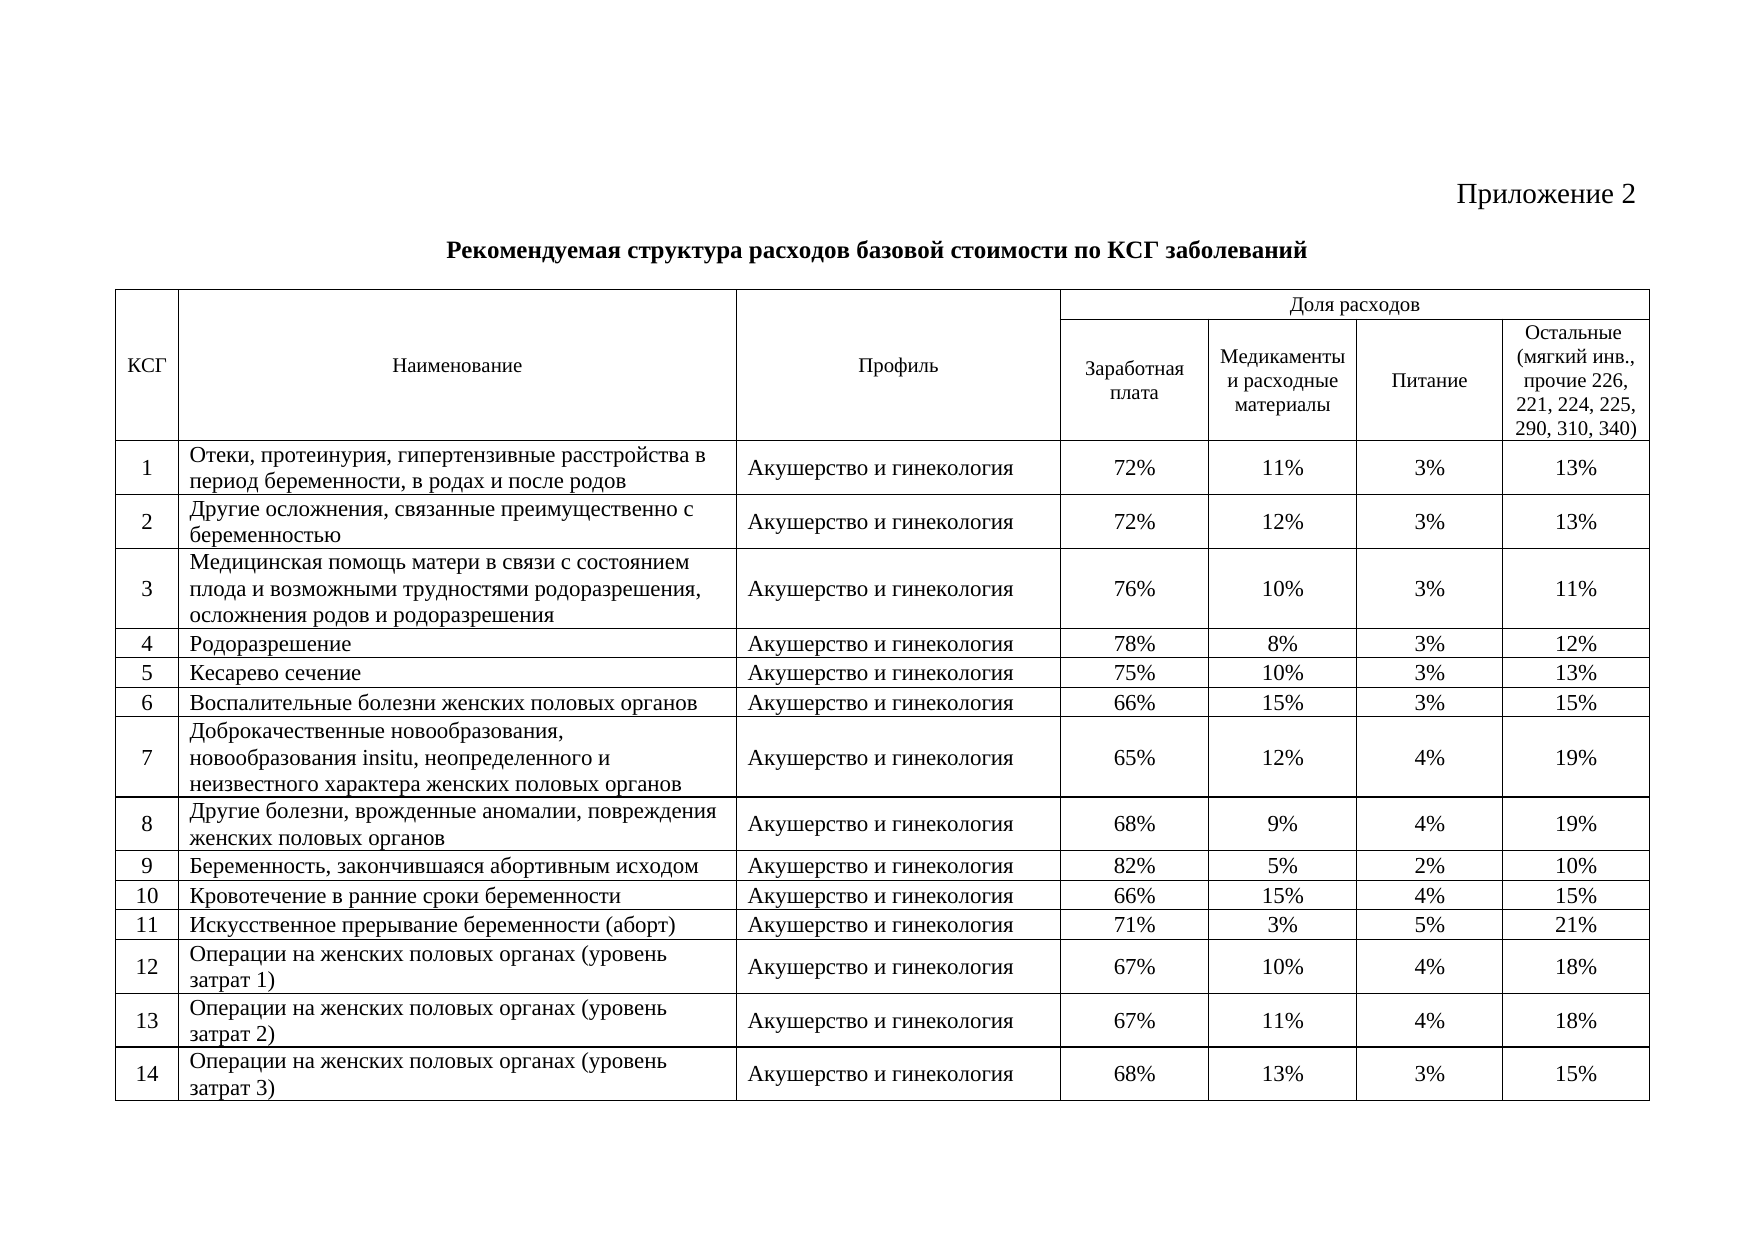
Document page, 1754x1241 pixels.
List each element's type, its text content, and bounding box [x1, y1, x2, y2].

table_cell 10% [1503, 851, 1649, 880]
table_cell 15% [1209, 688, 1356, 716]
table_cell 66% [1061, 688, 1208, 716]
table_cell Акушерство и гинекология [737, 688, 1060, 716]
table_cell Акушерство и гинекология [737, 940, 1060, 993]
table_cell 3% [1357, 495, 1502, 547]
table_cell 10 [116, 881, 178, 909]
table_cell Медицинская помощь матери в связи с состоянием плода и возможными трудностями родоразрешения, осложнения родов и родоразрешения [179, 549, 736, 627]
table_cell 13% [1503, 495, 1649, 547]
table_cell 78% [1061, 629, 1208, 657]
table_cell 15% [1209, 881, 1356, 909]
table_cell 12 [116, 940, 178, 993]
table_cell 15% [1503, 688, 1649, 716]
table_cell 6 [116, 688, 178, 716]
table_cell Акушерство и гинекология [737, 994, 1060, 1046]
table_cell Акушерство и гинекология [737, 717, 1060, 796]
table_cell 8 [116, 798, 178, 850]
table_cell 21% [1503, 910, 1649, 939]
table_cell 72% [1061, 495, 1208, 547]
table_cell 2% [1357, 851, 1502, 880]
table_cell 4% [1357, 940, 1502, 993]
table_header Доля расходов [1061, 290, 1649, 318]
table_cell Питание [1357, 320, 1502, 440]
table_cell 4% [1357, 798, 1502, 850]
table_cell Беременность, закончившаяся абортивным исходом [179, 851, 736, 880]
table_cell Акушерство и гинекология [737, 495, 1060, 547]
table_cell 75% [1061, 658, 1208, 687]
table_cell 15% [1503, 1048, 1649, 1100]
table_cell 10% [1209, 940, 1356, 993]
table_cell 3 [116, 549, 178, 627]
table_cell 11% [1503, 549, 1649, 627]
table_header КСГ [116, 290, 178, 440]
table_cell Кесарево сечение [179, 658, 736, 687]
table_cell Другие осложнения, связанные преимущественно с беременностью [179, 495, 736, 547]
table_cell 71% [1061, 910, 1208, 939]
table_cell Родоразрешение [179, 629, 736, 657]
table_cell 3% [1357, 629, 1502, 657]
table_cell 8% [1209, 629, 1356, 657]
table_cell 11% [1209, 441, 1356, 494]
table_cell 19% [1503, 717, 1649, 796]
table_cell 11 [116, 910, 178, 939]
table_header Наименование [179, 290, 736, 440]
table_cell 3% [1357, 1048, 1502, 1100]
table_cell 67% [1061, 994, 1208, 1046]
table_cell Доброкачественные новообразования, новообразования insitu, неопределенного и неизвестного характера женских половых органов [179, 717, 736, 796]
table_cell Акушерство и гинекология [737, 1048, 1060, 1100]
table_cell 3% [1357, 688, 1502, 716]
table_cell 72% [1061, 441, 1208, 494]
table_cell 4% [1357, 717, 1502, 796]
table_cell 4% [1357, 994, 1502, 1046]
table_cell 10% [1209, 658, 1356, 687]
table_header Профиль [737, 290, 1060, 440]
table_cell Кровотечение в ранние сроки беременности [179, 881, 736, 909]
table_cell 82% [1061, 851, 1208, 880]
table_cell 3% [1209, 910, 1356, 939]
table_cell 7 [116, 717, 178, 796]
table_cell 12% [1503, 629, 1649, 657]
table_cell Медикаменты и расходные материалы [1209, 320, 1356, 440]
table_cell Операции на женских половых органах (уровень затрат 1) [179, 940, 736, 993]
table_cell Отеки, протеинурия, гипертензивные расстройства в период беременности, в родах и после родов [179, 441, 736, 494]
table_cell Акушерство и гинекология [737, 549, 1060, 627]
table_cell Акушерство и гинекология [737, 441, 1060, 494]
table_cell 3% [1357, 549, 1502, 627]
table_cell 68% [1061, 1048, 1208, 1100]
table_cell 3% [1357, 658, 1502, 687]
table_cell 9% [1209, 798, 1356, 850]
table_cell 19% [1503, 798, 1649, 850]
table_cell Искусственное прерывание беременности (аборт) [179, 910, 736, 939]
table_cell 1 [116, 441, 178, 494]
table_cell Остальные (мягкий инв., прочие 226, 221, 224, 225, 290, 310, 340) [1503, 320, 1649, 440]
table_cell Акушерство и гинекология [737, 881, 1060, 909]
table_cell 10% [1209, 549, 1356, 627]
table_cell 13% [1503, 441, 1649, 494]
table_cell 76% [1061, 549, 1208, 627]
table_cell 65% [1061, 717, 1208, 796]
table_cell Воспалительные болезни женских половых органов [179, 688, 736, 716]
table_cell 18% [1503, 994, 1649, 1046]
table_cell 11% [1209, 994, 1356, 1046]
table_cell 13% [1209, 1048, 1356, 1100]
table_cell 12% [1209, 495, 1356, 547]
table_cell 15% [1503, 881, 1649, 909]
table_cell 68% [1061, 798, 1208, 850]
table_cell 3% [1357, 441, 1502, 494]
table_cell Операции на женских половых органах (уровень затрат 2) [179, 994, 736, 1046]
table_cell Операции на женских половых органах (уровень затрат 3) [179, 1048, 736, 1100]
table_cell 2 [116, 495, 178, 547]
table_cell Заработная плата [1061, 320, 1208, 440]
table_cell 13 [116, 994, 178, 1046]
table_cell 4% [1357, 881, 1502, 909]
table_cell Акушерство и гинекология [737, 851, 1060, 880]
table_cell 12% [1209, 717, 1356, 796]
table_cell Другие болезни, врожденные аномалии, повреждения женских половых органов [179, 798, 736, 850]
table_cell 5% [1209, 851, 1356, 880]
table_cell 14 [116, 1048, 178, 1100]
text Приложение 2 [118, 176, 1636, 209]
table_cell Акушерство и гинекология [737, 658, 1060, 687]
text Рекомендуемая структура расходов базовой стоимости по КСГ заболеваний [118, 235, 1636, 264]
table_cell 4 [116, 629, 178, 657]
table_cell 66% [1061, 881, 1208, 909]
table_cell 5 [116, 658, 178, 687]
table_cell Акушерство и гинекология [737, 910, 1060, 939]
table_cell Акушерство и гинекология [737, 798, 1060, 850]
table_cell 9 [116, 851, 178, 880]
table_cell 5% [1357, 910, 1502, 939]
table_cell 13% [1503, 658, 1649, 687]
table_cell 67% [1061, 940, 1208, 993]
table_cell Акушерство и гинекология [737, 629, 1060, 657]
table_cell 18% [1503, 940, 1649, 993]
